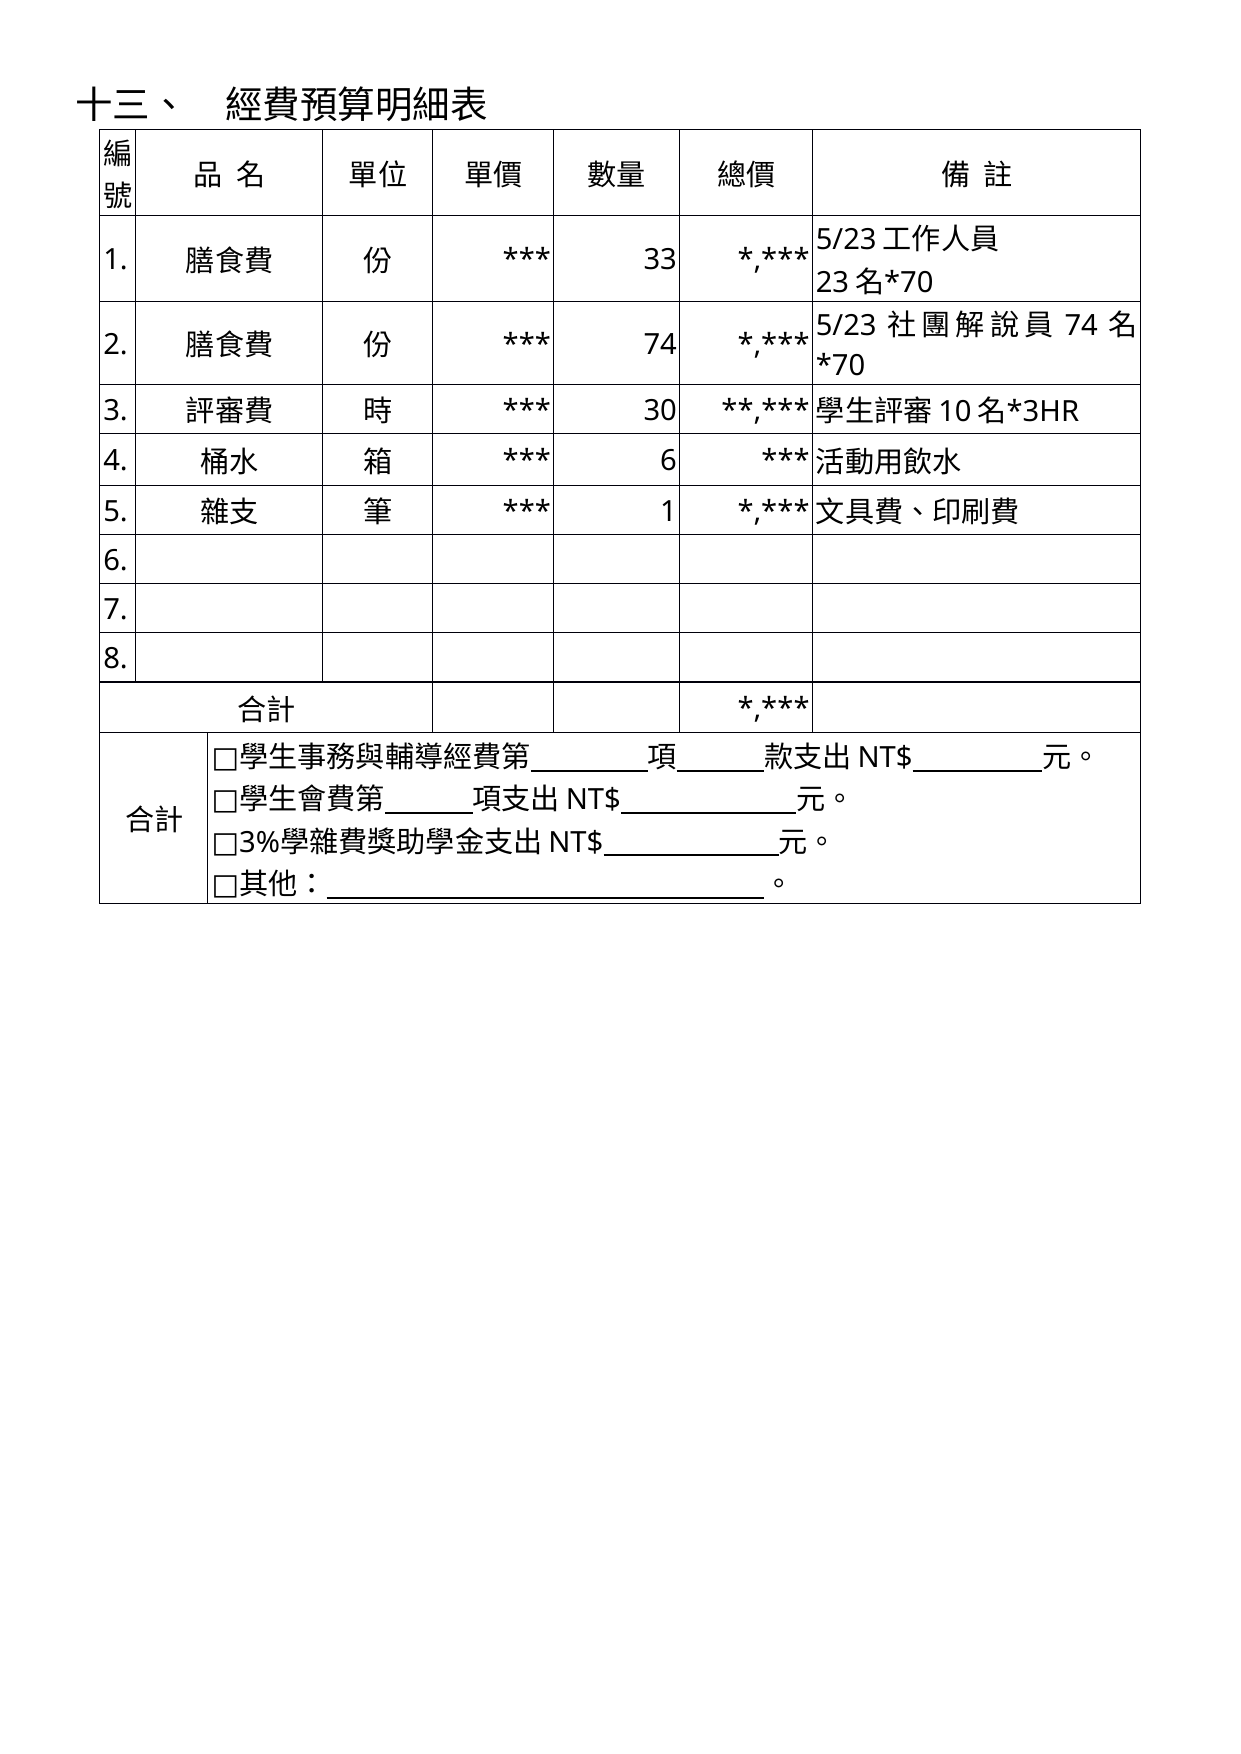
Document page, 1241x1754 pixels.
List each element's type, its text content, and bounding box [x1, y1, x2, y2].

table_cell [554, 683, 679, 732]
table_header 總價 [680, 130, 812, 215]
table_cell [680, 584, 812, 632]
table_cell [813, 535, 1140, 583]
table_cell 箱 [323, 434, 432, 485]
list 經費預算明細表 [75, 75, 1165, 129]
table_cell [100, 385, 135, 433]
table_cell 30 [554, 385, 679, 433]
table_cell [100, 633, 135, 681]
table_cell 學生評審10名*3HR [813, 385, 1140, 433]
table_header 備 註 [813, 130, 1140, 215]
table_cell **,*** [680, 385, 812, 433]
table_cell [323, 535, 432, 583]
table_cell [100, 486, 135, 534]
table_cell [680, 535, 812, 583]
table_header 數量 [554, 130, 679, 215]
table_cell [136, 584, 322, 632]
table_cell 活動用飲水 [813, 434, 1140, 485]
table_cell *** [433, 216, 553, 301]
table_cell [813, 584, 1140, 632]
table_cell *** [433, 434, 553, 485]
table_cell □學生事務與輔導經費第 項 款支出NT$ 元。 □學生會費第 項支出NT$ 元。 □3%學雜費獎助學金支出NT$ 元。 □其他： 。 [208, 733, 1140, 903]
table_cell [100, 302, 135, 384]
table_cell 文具費、印刷費 [813, 486, 1140, 534]
table_cell [323, 633, 432, 681]
table_cell 5/23社團解說員74名*70 [813, 302, 1140, 384]
table_cell 雜支 [136, 486, 322, 534]
table_cell *,*** [680, 683, 812, 732]
table_cell *,*** [680, 302, 812, 384]
table_cell [813, 683, 1140, 732]
table_cell 份 [323, 302, 432, 384]
table_cell *** [433, 385, 553, 433]
table_cell *** [433, 302, 553, 384]
table_header 品 名 [136, 130, 322, 215]
table_cell 份 [323, 216, 432, 301]
table_cell [433, 584, 553, 632]
table_cell 5/23工作人員 23名*70 [813, 216, 1140, 301]
table_cell *** [433, 486, 553, 534]
table_cell 合計 [100, 733, 207, 903]
table_cell [554, 535, 679, 583]
table_header 單位 [323, 130, 432, 215]
table_cell [433, 633, 553, 681]
table_cell 6 [554, 434, 679, 485]
table_cell 評審費 [136, 385, 322, 433]
table_cell *,*** [680, 486, 812, 534]
table_cell [433, 683, 553, 732]
table_cell 膳食費 [136, 302, 322, 384]
table_cell 時 [323, 385, 432, 433]
table_cell 33 [554, 216, 679, 301]
table_cell 合計 [100, 683, 432, 732]
table_cell [433, 535, 553, 583]
table_cell [136, 535, 322, 583]
table_cell [323, 584, 432, 632]
table_cell *** [680, 434, 812, 485]
table_cell [100, 584, 135, 632]
table_cell [813, 633, 1140, 681]
table_cell 1 [554, 486, 679, 534]
table_cell [100, 535, 135, 583]
table_cell [680, 633, 812, 681]
table_cell [100, 434, 135, 485]
table_cell [100, 216, 135, 301]
table_header 單價 [433, 130, 553, 215]
table_cell [554, 584, 679, 632]
table_cell 膳食費 [136, 216, 322, 301]
table_cell 筆 [323, 486, 432, 534]
table_cell *,*** [680, 216, 812, 301]
table_cell [554, 633, 679, 681]
table_cell 桶水 [136, 434, 322, 485]
table_cell 74 [554, 302, 679, 384]
table_cell [136, 633, 322, 681]
table_header 編號 [100, 130, 135, 215]
